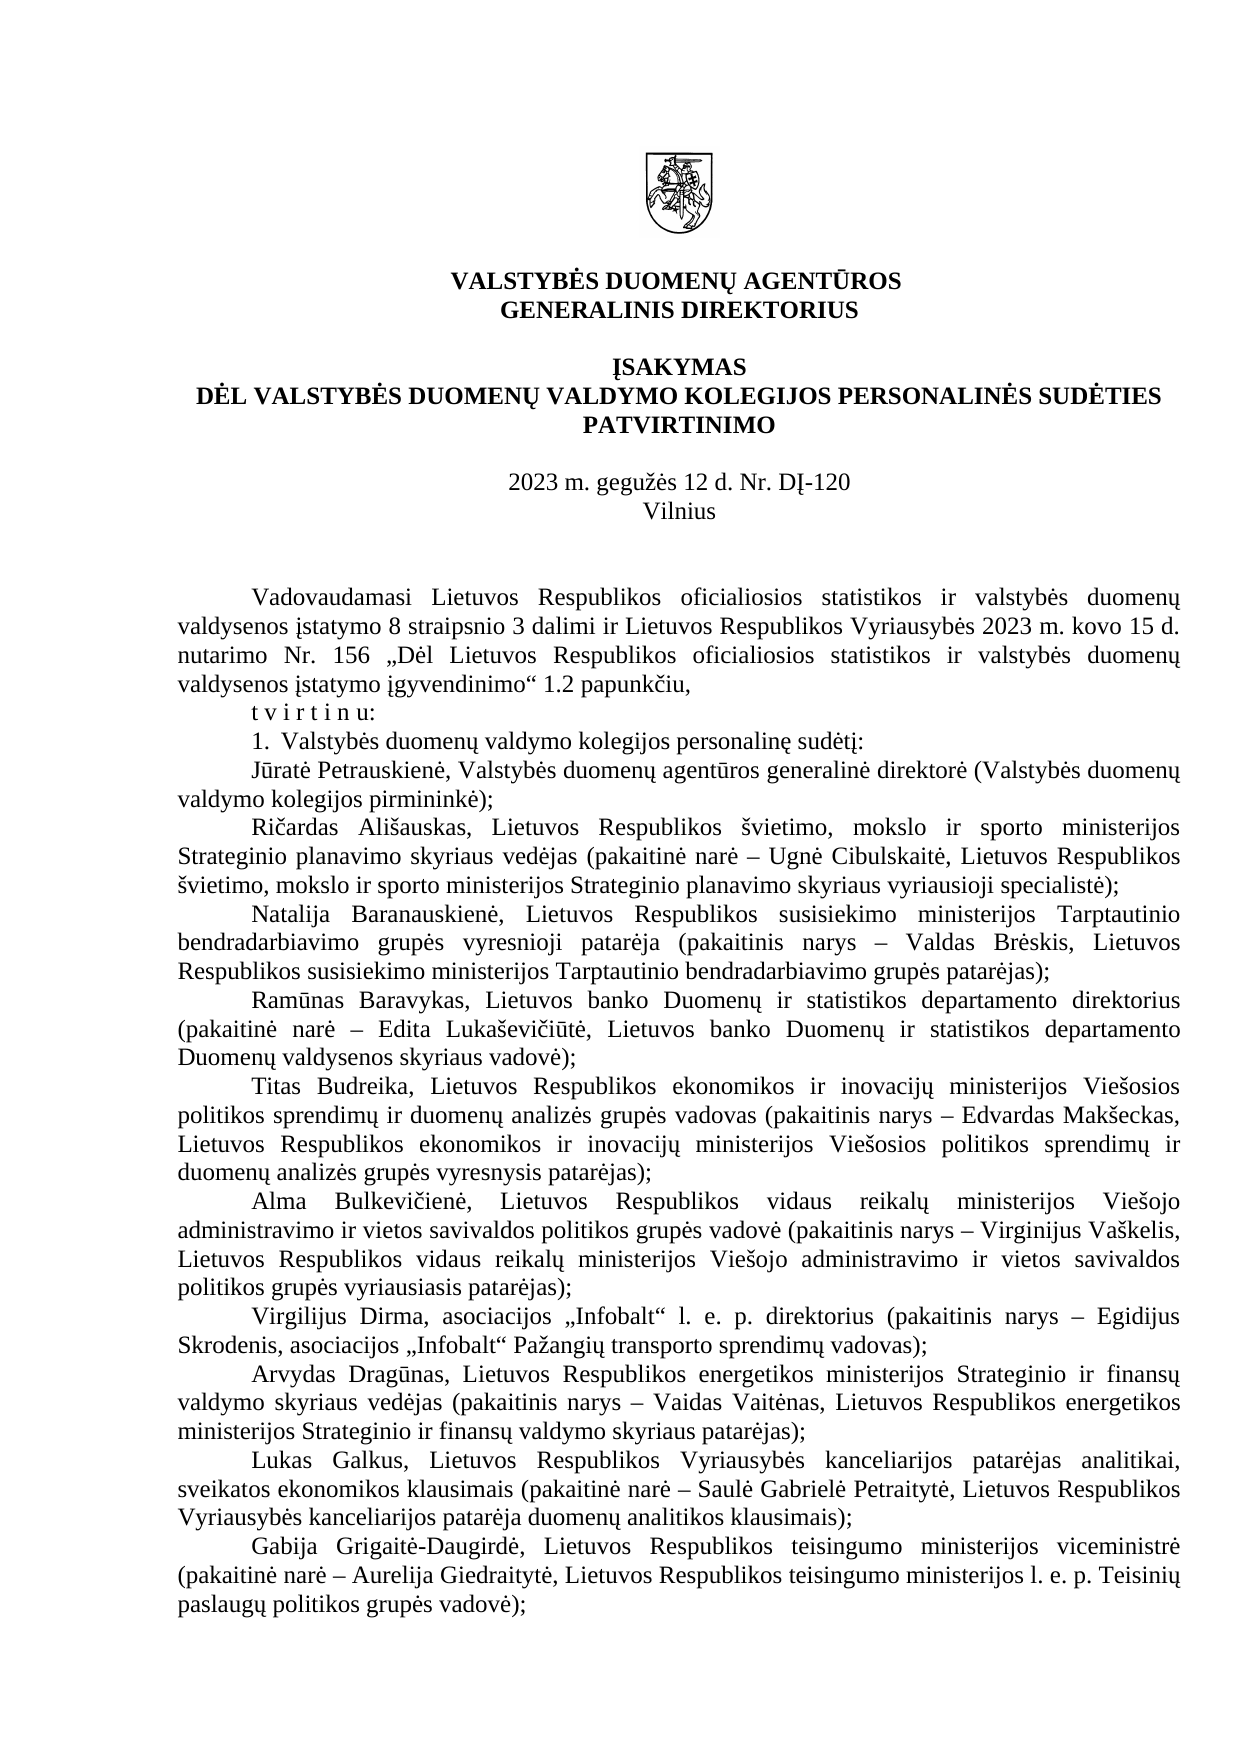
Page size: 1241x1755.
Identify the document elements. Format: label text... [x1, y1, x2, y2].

text Ričardas Ališauskas, Lietuvos Respublikos švietimo, mokslo ir sporto ministerijos Strateginio planavimo skyriaus vedėjas (pakaitinė narė – Ugnė Cibulskaitė, Lietuvos Respublikos švietimo, mokslo ir sporto ministerijos Strateginio planavimo skyriaus vyriausioji specialistė); [177, 812, 1181, 899]
text Jūratė Petrauskienė, Valstybės duomenų agentūros generalinė direktorė (Valstybės duomenų valdymo kolegijos pirmininkė); [177, 755, 1181, 812]
text Arvydas Dragūnas, Lietuvos Respublikos energetikos ministerijos Strateginio ir finansų valdymo skyriaus vedėjas (pakaitinis narys – Vaidas Vaitėnas, Lietuvos Respublikos energetikos ministerijos Strateginio ir finansų valdymo skyriaus patarėjas); [177, 1359, 1181, 1445]
text tvirtinu: [177, 697, 1181, 726]
text 1. Valstybės duomenų valdymo kolegijos personalinę sudėtį: [177, 726, 1181, 755]
text 2023 m. gegužės 12 d. Nr. DĮ-120 [177, 467, 1181, 496]
text Natalija Baranauskienė, Lietuvos Respublikos susisiekimo ministerijos Tarptautinio bendradarbiavimo grupės vyresnioji patarėja (pakaitinis narys – Valdas Brėskis, Lietuvos Respublikos susisiekimo ministerijos Tarptautinio bendradarbiavimo grupės patarėjas); [177, 899, 1181, 985]
text Virgilijus Dirma, asociacijos „Infobalt“ l. e. p. direktorius (pakaitinis narys – Egidijus Skrodenis, asociacijos „Infobalt“ Pažangių transporto sprendimų vadovas); [177, 1301, 1181, 1359]
text Gabija Grigaitė-Daugirdė, Lietuvos Respublikos teisingumo ministerijos viceministrė (pakaitinė narė – Aurelija Giedraitytė, Lietuvos Respublikos teisingumo ministerijos l. e. p. Teisinių paslaugų politikos grupės vadovė); [177, 1531, 1181, 1617]
text Ramūnas Baravykas, Lietuvos banko Duomenų ir statistikos departamento direktorius (pakaitinė narė – Edita Lukaševičiūtė, Lietuvos banko Duomenų ir statistikos departamento Duomenų valdysenos skyriaus vadovė); [177, 985, 1181, 1071]
text Vadovaudamasi Lietuvos Respublikos oficialiosios statistikos ir valstybės duomenų valdysenos įstatymo 8 straipsnio 3 dalimi ir Lietuvos Respublikos Vyriausybės 2023 m. kovo 15 d. nutarimo Nr. 156 „Dėl Lietuvos Respublikos oficialiosios statistikos ir valstybės duomenų valdysenos įstatymo įgyvendinimo“ 1.2 papunkčiu, [177, 582, 1181, 697]
text ĮSAKYMAS [177, 352, 1181, 381]
text Lukas Galkus, Lietuvos Respublikos Vyriausybės kanceliarijos patarėjas analitikai, sveikatos ekonomikos klausimais (pakaitinė narė – Saulė Gabrielė Petraitytė, Lietuvos Respublikos Vyriausybės kanceliarijos patarėja duomenų analitikos klausimais); [177, 1445, 1181, 1531]
text Titas Budreika, Lietuvos Respublikos ekonomikos ir inovacijų ministerijos Viešosios politikos sprendimų ir duomenų analizės grupės vadovas (pakaitinis narys – Edvardas Makšeckas, Lietuvos Respublikos ekonomikos ir inovacijų ministerijos Viešosios politikos sprendimų ir duomenų analizės grupės vyresnysis patarėjas); [177, 1071, 1181, 1186]
text Vilnius [177, 496, 1181, 525]
text GENERALINIS DIREKTORIUS [177, 295, 1181, 324]
text Alma Bulkevičienė, Lietuvos Respublikos vidaus reikalų ministerijos Viešojo administravimo ir vietos savivaldos politikos grupės vadovė (pakaitinis narys – Virginijus Vaškelis, Lietuvos Respublikos vidaus reikalų ministerijos Viešojo administravimo ir vietos savivaldos politikos grupės vyriausiasis patarėjas); [177, 1186, 1181, 1301]
text VALSTYBĖS DUOMENŲ AGENTŪROS [177, 266, 1181, 295]
subtitle DĖL VALSTYBĖS DUOMENŲ VALDYMO KOLEGIJOS PERSONALINĖS SUDĖTIES PATVIRTINIMO [177, 381, 1181, 439]
